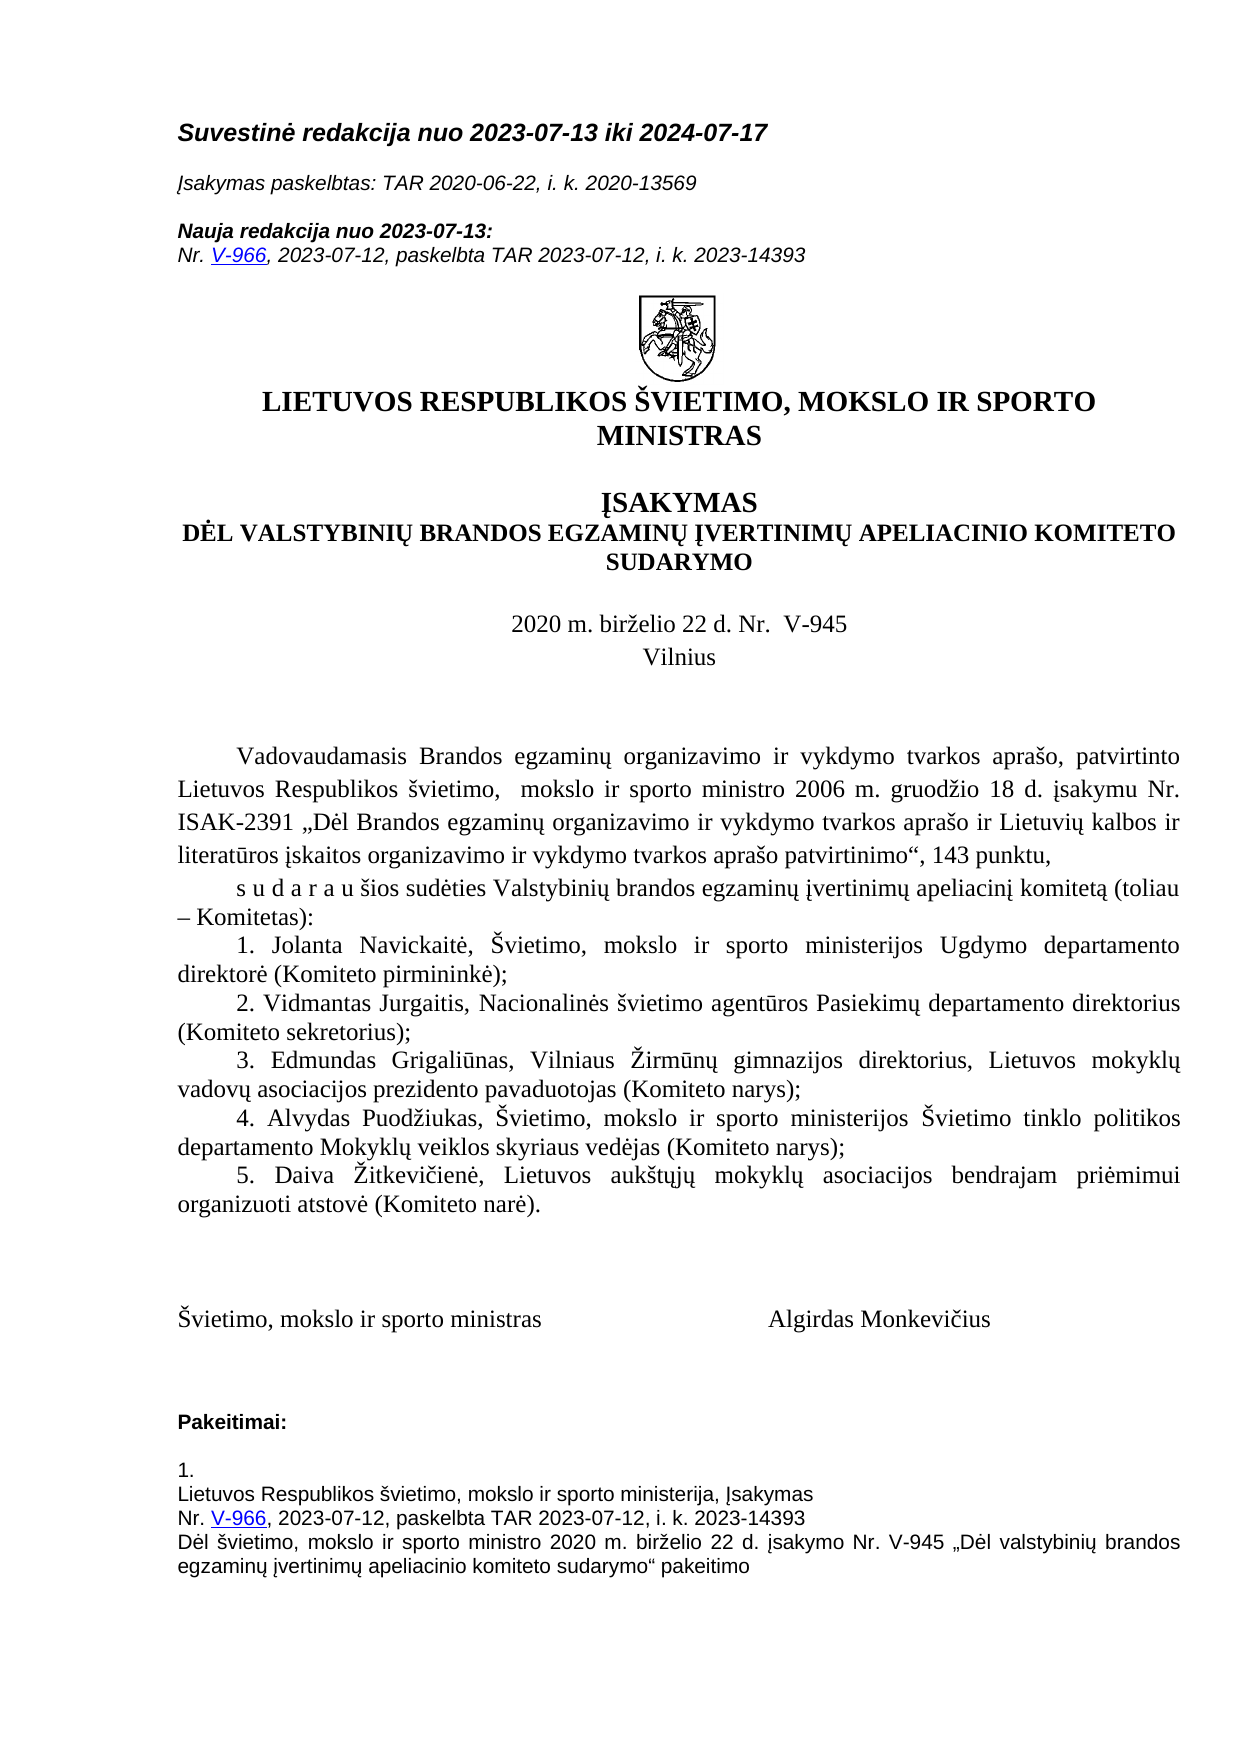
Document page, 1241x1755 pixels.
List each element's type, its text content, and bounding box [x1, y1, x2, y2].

text Įsakymas paskelbtas: TAR 2020-06-22, i. k. 2020-13569 [177, 171, 1181, 195]
text Pakeitimai: [177, 1410, 1181, 1434]
text Nr. V-966, 2023-07-12, paskelbta TAR 2023-07-12, i. k. 2023-14393 [177, 243, 1181, 267]
text Dėl švietimo, mokslo ir sporto ministro 2020 m. birželio 22 d. įsakymo Nr. V-945 „Dėl valstybinių brandos egzaminų įvertinimų apeliacinio komiteto sudarymo“ pakeitimo [177, 1529, 1181, 1577]
text s u d a r a u šios sudėties Valstybinių brandos egzaminų įvertinimų apeliacinį komitetą (toliau – Komitetas): [177, 873, 1181, 931]
text ĮSAKYMAS [177, 485, 1181, 518]
text Švietimo, mokslo ir sporto ministras Algirdas Monkevičius [177, 1304, 1181, 1333]
text Nr. V-966, 2023-07-12, paskelbta TAR 2023-07-12, i. k. 2023-14393 [177, 1506, 1181, 1529]
text 1. [177, 1458, 1181, 1482]
text 5. Daiva Žitkevičienė, Lietuvos aukštųjų mokyklų asociacijos bendrajam priėmimui organizuoti atstovė (Komiteto narė). [177, 1161, 1181, 1218]
text 2. Vidmantas Jurgaitis, Nacionalinės švietimo agentūros Pasiekimų departamento direktorius (Komiteto sekretorius); [177, 988, 1181, 1046]
text 1. Jolanta Navickaitė, Švietimo, mokslo ir sporto ministerijos Ugdymo departamento direktorė (Komiteto pirmininkė); [177, 931, 1181, 988]
text DĖL VALSTYBINIŲ BRANDOS EGZAMINŲ ĮVERTINIMŲ APELIACINIO KOMITETO SUDARYMO [177, 518, 1181, 576]
text Vadovaudamasis Brandos egzaminų organizavimo ir vykdymo tvarkos aprašo, patvirtinto Lietuvos Respublikos švietimo, mokslo ir sporto ministro 2006 m. gruodžio 18 d. įsakymu Nr. ISAK-2391 „Dėl Brandos egzaminų organizavimo ir vykdymo tvarkos aprašo ir Lietuvių kalbos ir literatūros įskaitos organizavimo ir vykdymo tvarkos aprašo patvirtinimo“, 143 punktu, [177, 741, 1181, 869]
text 2020 m. birželio 22 d. Nr. V-945 [177, 609, 1181, 638]
text Nauja redakcija nuo 2023-07-13: [177, 219, 1181, 243]
text 3. Edmundas Grigaliūnas, Vilniaus Žirmūnų gimnazijos direktorius, Lietuvos mokyklų vadovų asociacijos prezidento pavaduotojas (Komiteto narys); [177, 1046, 1181, 1103]
text Vilnius [177, 642, 1181, 671]
text Lietuvos Respublikos švietimo, mokslo ir sporto ministerija, Įsakymas [177, 1482, 1181, 1506]
text Suvestinė redakcija nuo 2023-07-13 iki 2024-07-17 [177, 118, 1181, 147]
text 4. Alvydas Puodžiukas, Švietimo, mokslo ir sporto ministerijos Švietimo tinklo politikos departamento Mokyklų veiklos skyriaus vedėjas (Komiteto narys); [177, 1103, 1181, 1161]
text LIETUVOS RESPUBLIKOS ŠVIETIMO, MOKSLO IR SPORTO MINISTRAS [177, 384, 1181, 451]
